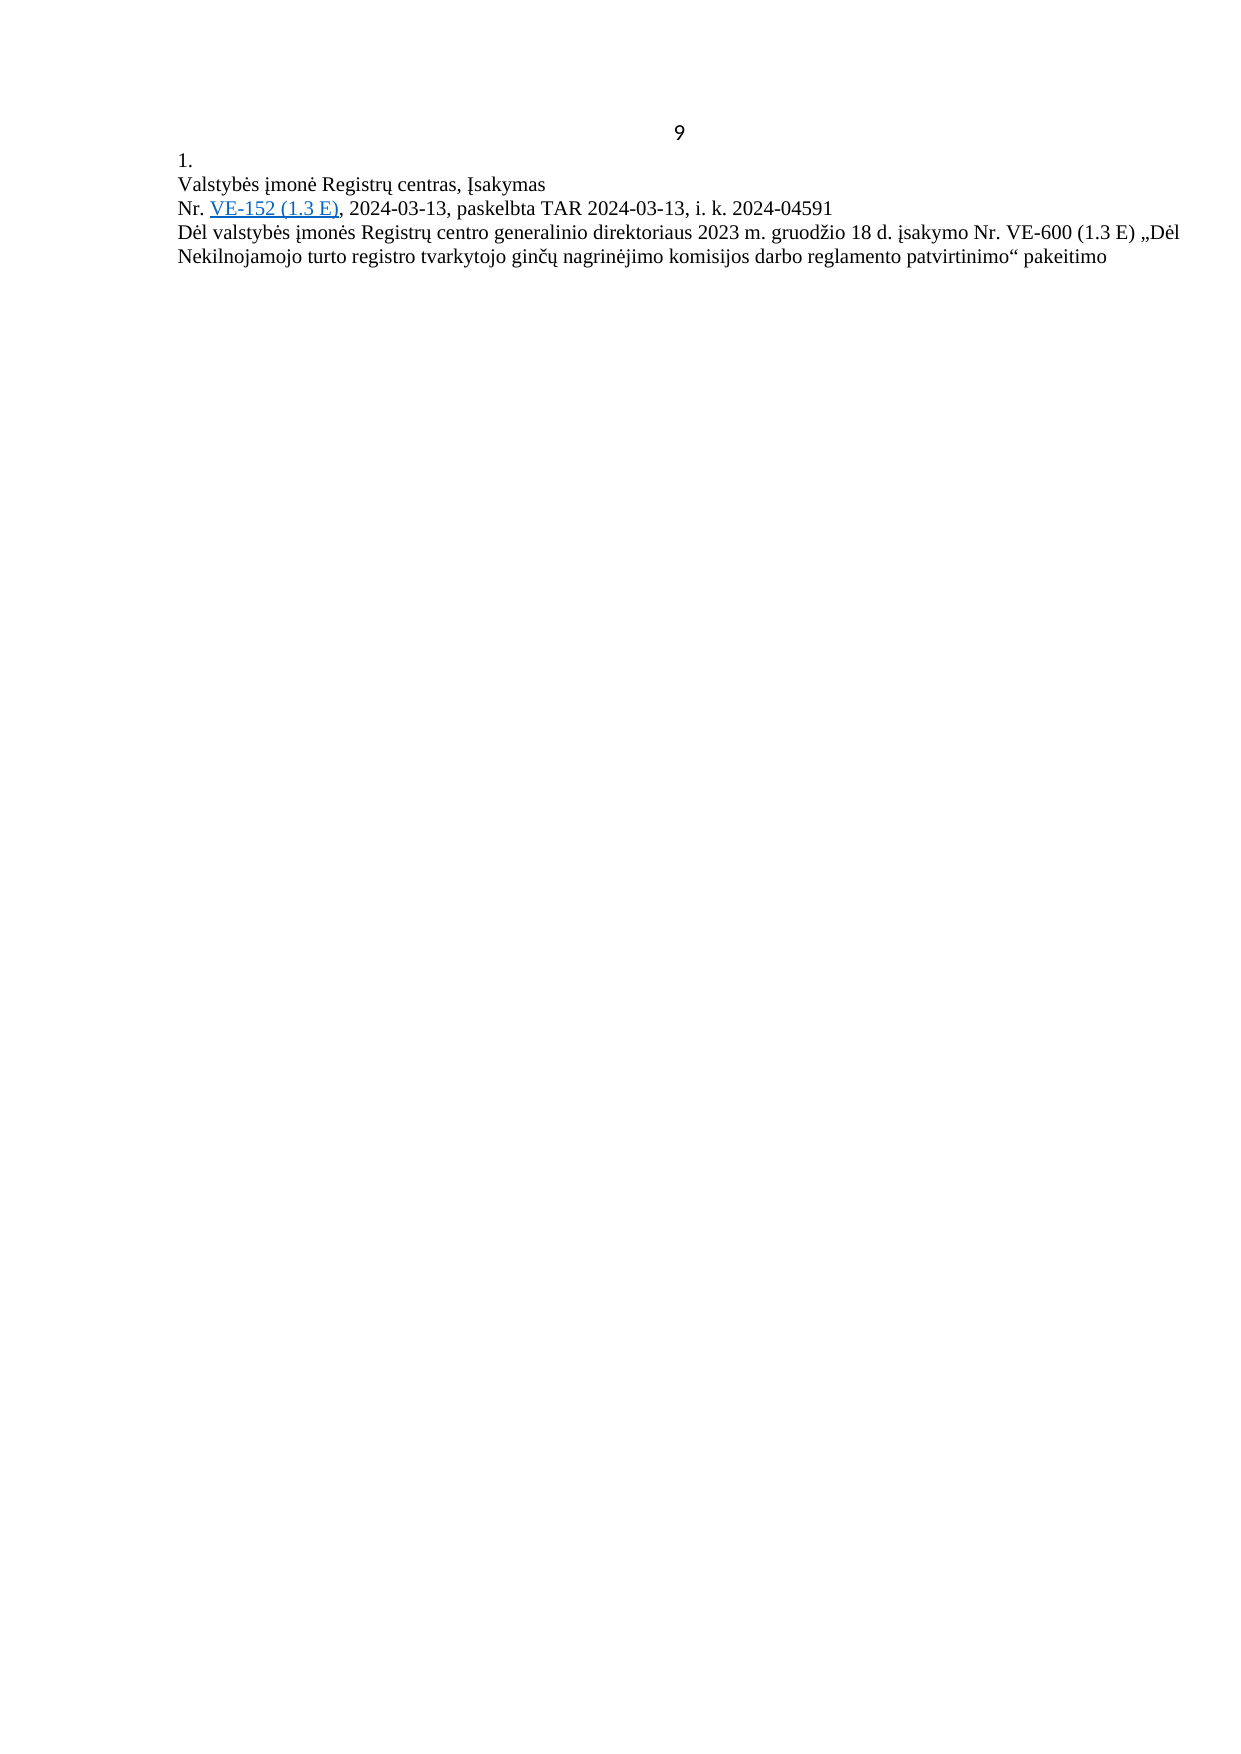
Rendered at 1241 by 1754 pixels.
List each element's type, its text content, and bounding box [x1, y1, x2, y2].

text Dėl valstybės įmonės Registrų centro generalinio direktoriaus 2023 m. gruodžio 18 d. įsakymo Nr. VE-600 (1.3 E) „Dėl Nekilnojamojo turto registro tvarkytojo ginčų nagrinėjimo komisijos darbo reglamento patvirtinimo“ pakeitimo [177, 220, 1181, 268]
text Nr. VE-152 (1.3 E), 2024-03-13, paskelbta TAR 2024-03-13, i. k. 2024-04591 [177, 196, 1181, 220]
text 1. [177, 148, 1181, 172]
text Valstybės įmonė Registrų centras, Įsakymas [177, 172, 1181, 196]
